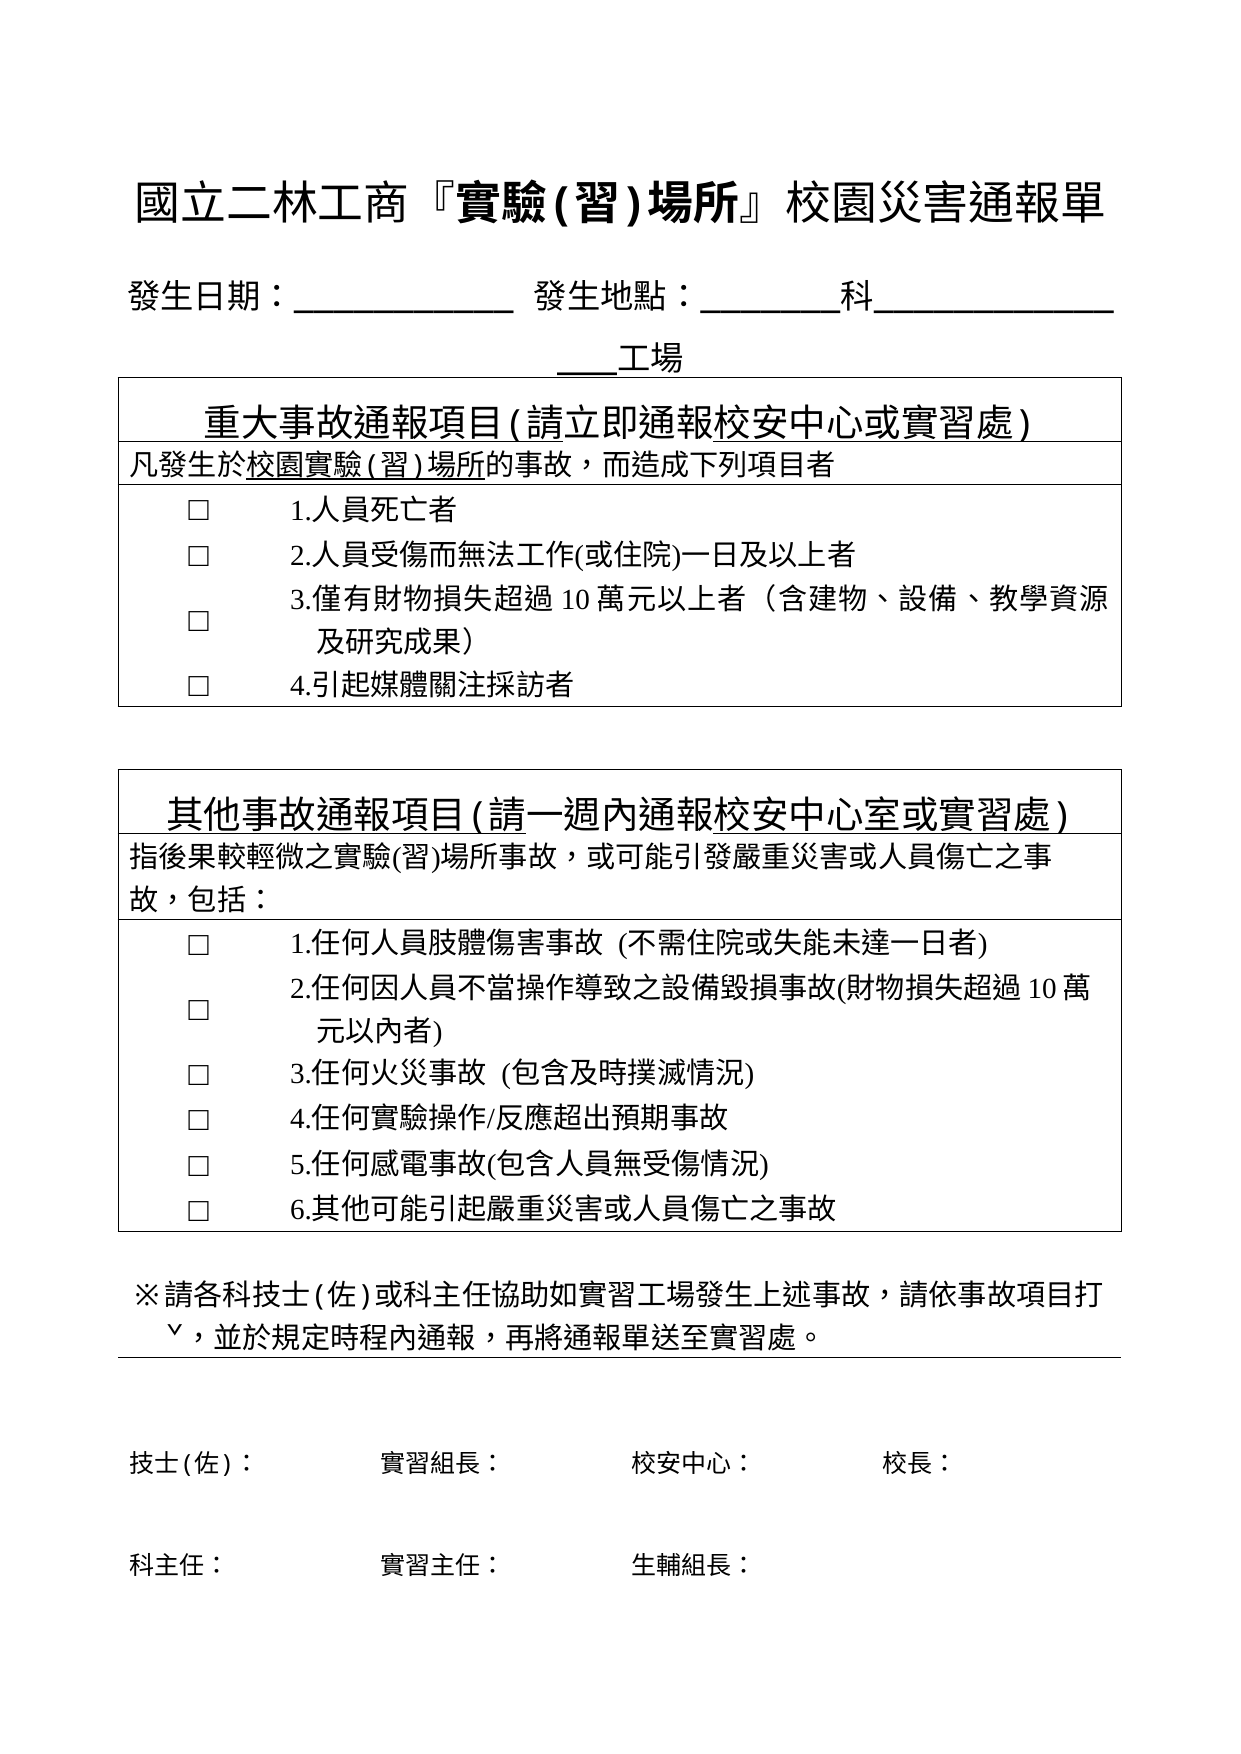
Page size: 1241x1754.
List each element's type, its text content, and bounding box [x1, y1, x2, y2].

table_cell 5.任何感電事故(包含人員無受傷情況) [279, 1140, 1121, 1186]
table_cell 1.人員死亡者 [279, 485, 1121, 530]
table_cell □ [119, 1095, 278, 1140]
table_cell 生輔組長： [620, 1503, 871, 1586]
table_header 技士(佐)： [118, 1420, 369, 1503]
table_cell 其他事故通報項目(請一週內通報校安中心室或實習處) [119, 770, 1121, 833]
table_cell 3.僅有財物損失超過10萬元以上者（含建物、設備、教學資源及研究成果） [279, 576, 1121, 660]
table_header 重大事故通報項目(請立即通報校安中心或實習處) [119, 378, 1121, 441]
table_cell 4.任何實驗操作/反應超出預期事故 [279, 1095, 1121, 1140]
table_cell □ [119, 530, 278, 576]
table_cell 2.任何因人員不當操作導致之設備毀損事故(財物損失超過10萬元以內者) [279, 965, 1121, 1049]
table_cell 6.其他可能引起嚴重災害或人員傷亡之事故 [279, 1186, 1121, 1231]
table_cell 科主任： [118, 1503, 369, 1586]
table_cell □ [119, 920, 278, 965]
table_cell 1.任何人員肢體傷害事故 (不需住院或失能未達一日者) [279, 920, 1121, 965]
table_header 校長： [871, 1420, 1122, 1503]
table_cell 實習主任： [369, 1503, 620, 1586]
table_cell □ [119, 1140, 278, 1186]
table_header 實習組長： [369, 1420, 620, 1503]
table_cell 2.人員受傷而無法工作(或住院)一日及以上者 [279, 530, 1121, 576]
table_cell □ [119, 660, 278, 706]
table_cell □ [119, 485, 278, 530]
table_cell □ [119, 965, 278, 1049]
table_cell □ [119, 1186, 278, 1231]
table_cell 4.引起媒體關注採訪者 [279, 660, 1121, 706]
table_header 校安中心： [620, 1420, 871, 1503]
table_cell ※請各科技士(佐)或科主任協助如實習工場發生上述事故，請依事故項目打ˇ，並於規定時程內通報，再將通報單送至實習處。 [118, 1232, 1121, 1357]
table_cell 3.任何火災事故 (包含及時撲滅情況) [279, 1050, 1121, 1095]
table_cell □ [119, 1050, 278, 1095]
table_cell [871, 1503, 1122, 1586]
table_cell □ [119, 576, 278, 660]
text 國立二林工商『實驗(習)場所』校園災害通報單 [118, 127, 1122, 252]
text 發生日期：___________ 發生地點：_______科_______________工場 [118, 252, 1122, 377]
table_cell 指後果較輕微之實驗(習)場所事故，或可能引發嚴重災害或人員傷亡之事故，包括： [119, 834, 1121, 918]
table_cell 凡發生於校園實驗(習)場所的事故，而造成下列項目者 [119, 442, 1121, 484]
table_cell [118, 707, 1121, 769]
